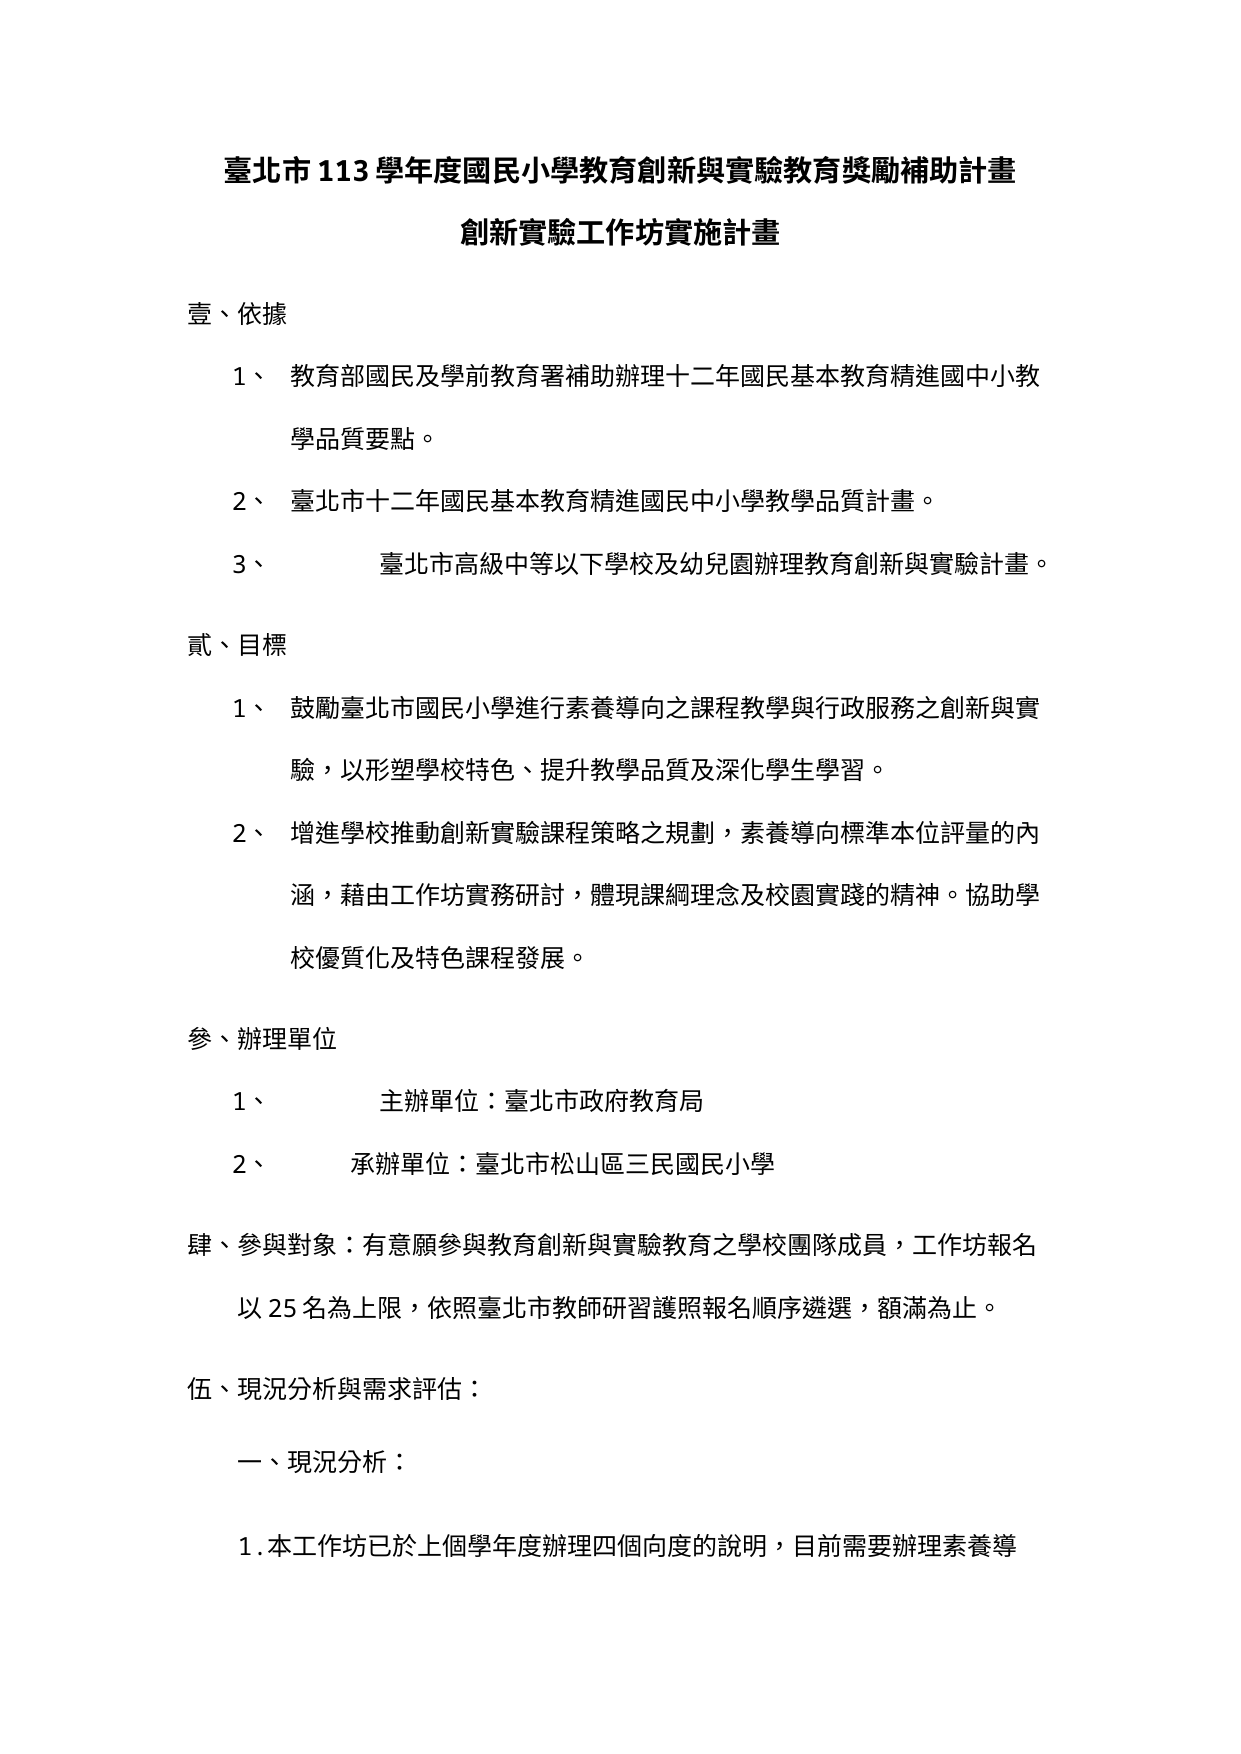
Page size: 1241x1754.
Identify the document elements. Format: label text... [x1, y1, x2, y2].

text 臺北市113學年度國民小學教育創新與實驗教育獎勵補助計畫 [187, 127, 1053, 189]
list 目標 [187, 602, 1053, 664]
text 一、現況分析： [237, 1419, 1021, 1482]
list 教育部國民及學前教育署補助辦理十二年國民基本教育精進國中小教學品質要點。 [232, 333, 1053, 458]
list 現況分析與需求評估： [187, 1346, 1053, 1408]
text 1.本工作坊已於上個學年度辦理四個向度的說明，目前需要辦理素養導 [237, 1503, 1021, 1566]
list 臺北市高級中等以下學校及幼兒園辦理教育創新與實驗計畫。 [232, 521, 1053, 583]
list 增進學校推動創新實驗課程策略之規劃，素養導向標準本位評量的內涵，藉由工作坊實務研討，體現課綱理念及校園實踐的精神。協助學校優質化及特色課程發展。 [232, 789, 1053, 977]
list 鼓勵臺北市國民小學進行素養導向之課程教學與行政服務之創新與實驗，以形塑學校特色、提升教學品質及深化學生學習。 [232, 664, 1053, 789]
text 創新實驗工作坊實施計畫 [187, 189, 1053, 252]
list 主辦單位：臺北市政府教育局 [232, 1058, 1053, 1121]
list 依據 [187, 271, 1053, 333]
list 辦理單位 [187, 996, 1053, 1058]
list 承辦單位：臺北市松山區三民國民小學 [232, 1121, 1053, 1183]
list 參與對象：有意願參與教育創新與實驗教育之學校團隊成員，工作坊報名以25名為上限，依照臺北市教師研習護照報名順序遴選，額滿為止。 [187, 1202, 1053, 1327]
list 臺北市十二年國民基本教育精進國民中小學教學品質計畫。 [232, 458, 1053, 521]
